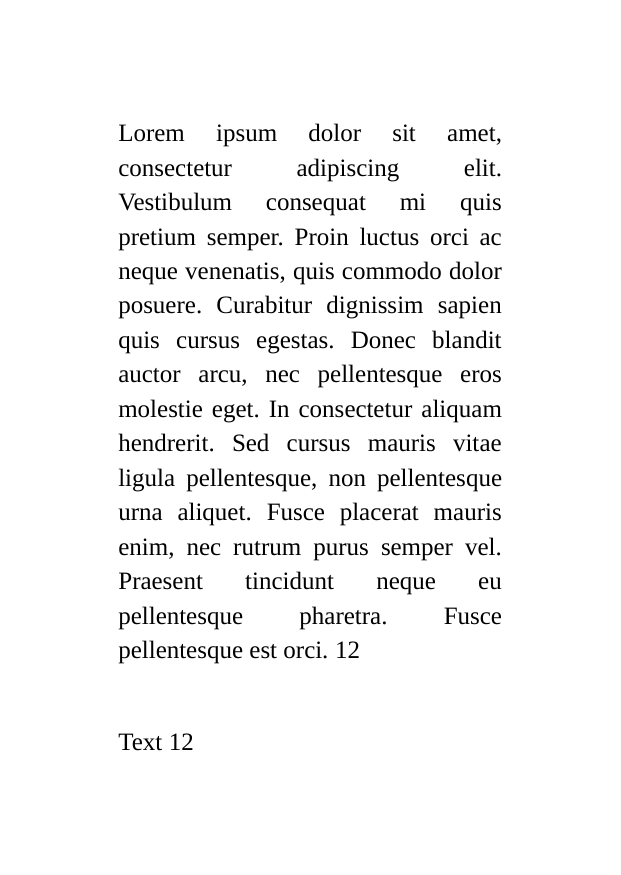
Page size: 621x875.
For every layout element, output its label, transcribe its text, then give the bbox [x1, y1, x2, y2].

text Lorem ipsum dolor sit amet, consectetur adipiscing elit. Vestibulum consequat mi quis pretium semper. Proin luctus orci ac neque venenatis, quis commodo dolor posuere. Curabitur dignissim sapien quis cursus egestas. Donec blandit auctor arcu, nec pellentesque eros molestie eget. In consectetur aliquam hendrerit. Sed cursus mauris vitae ligula pellentesque, non pellentesque urna aliquet. Fusce placerat mauris enim, nec rutrum purus semper vel. Praesent tincidunt neque eu pellentesque pharetra. Fusce pellentesque est orci. 12 [118, 118, 502, 664]
